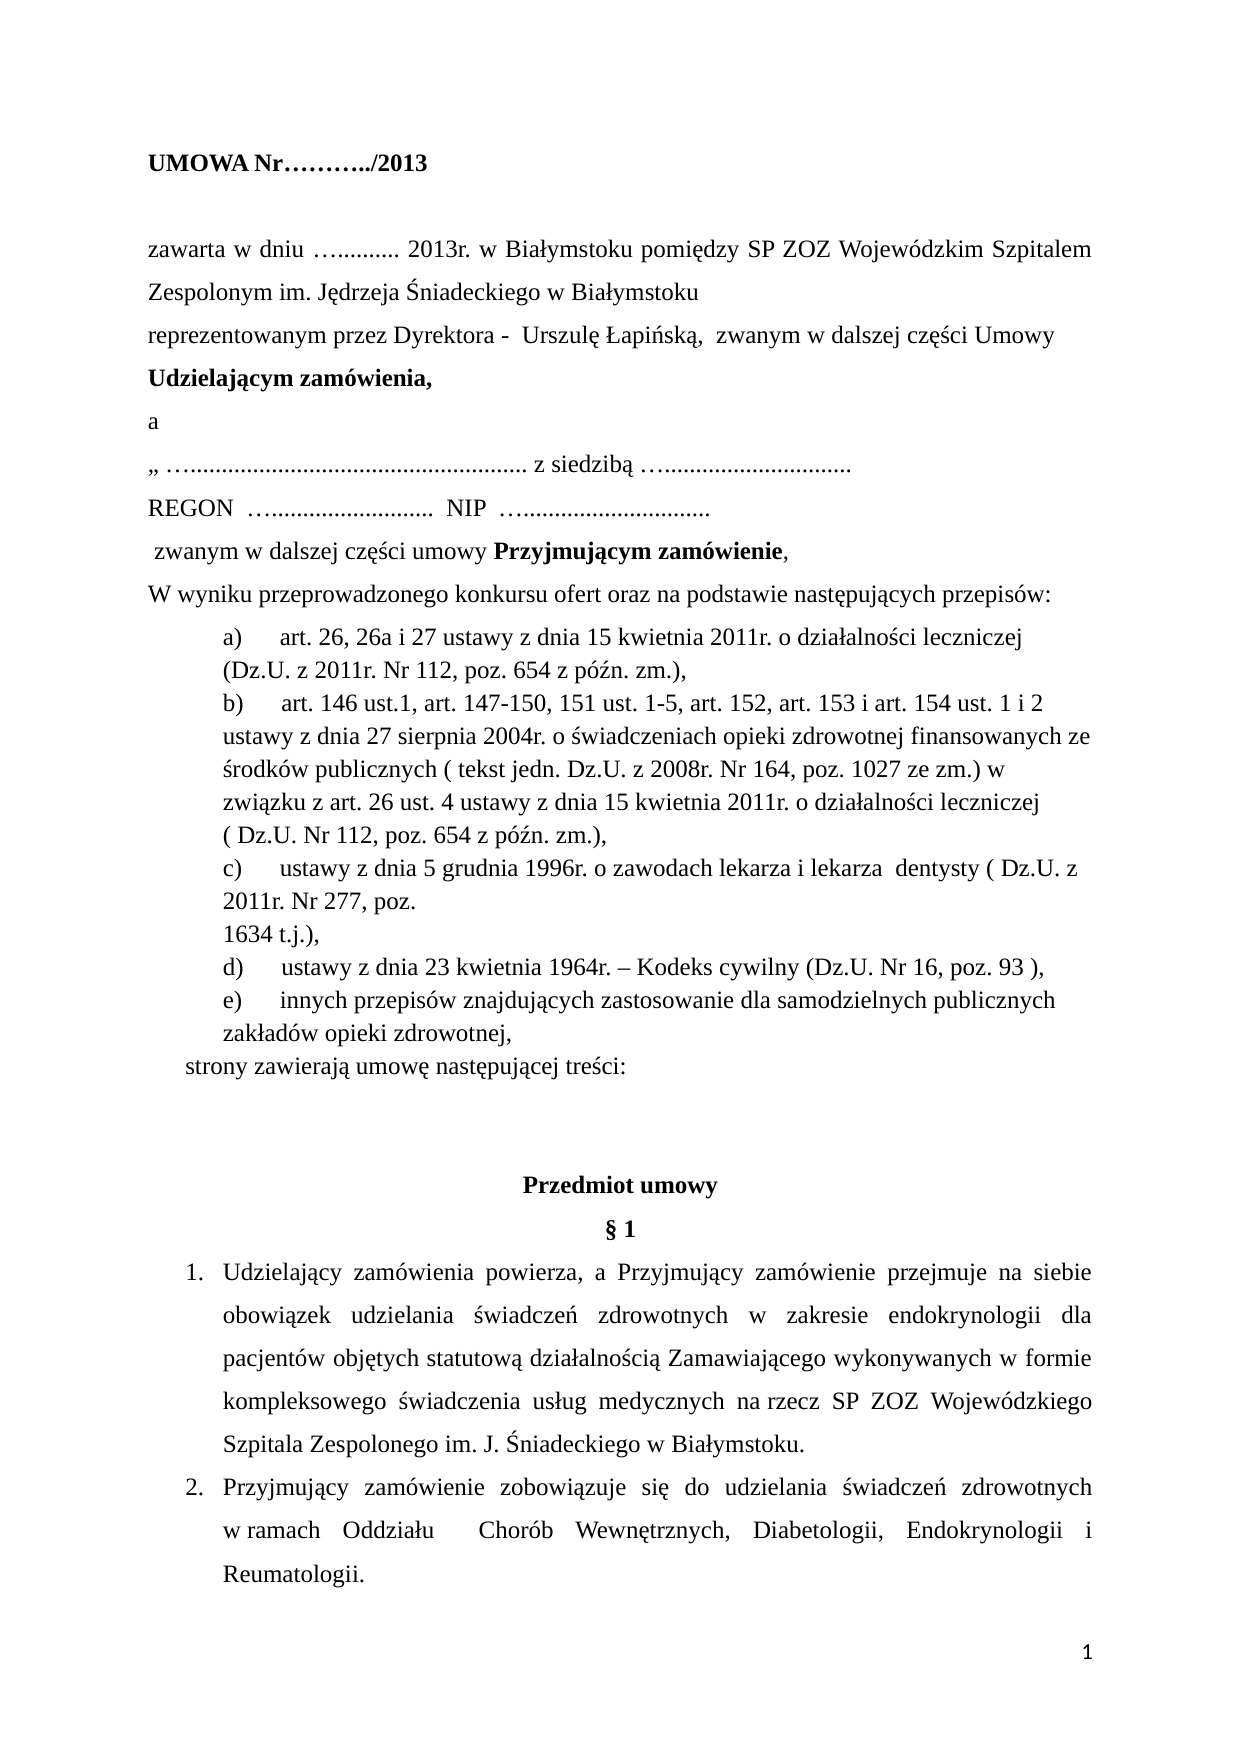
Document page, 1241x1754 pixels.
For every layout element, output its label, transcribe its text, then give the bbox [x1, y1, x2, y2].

text b) art. 146 ust.1, art. 147-150, 151 ust. 1-5, art. 152, art. 153 i art. 154 ust. 1 i 2 ustawy z dnia 27 sierpnia 2004r. o świadczeniach opieki zdrowotnej finansowanych ze środków publicznych ( tekst jedn. Dz.U. z 2008r. Nr 164, poz. 1027 ze zm.) w związku z art. 26 ust. 4 ustawy z dnia 15 kwietnia 2011r. o działalności leczniczej ( Dz.U. Nr 112, poz. 654 z późn. zm.), [223, 688, 1093, 849]
text zwanym w dalszej części umowy Przyjmującym zamówienie, [148, 536, 1093, 564]
text reprezentowanym przez Dyrektora - Urszulę Łapińską, zwanym w dalszej części Umowy [148, 320, 1093, 349]
text a [148, 406, 1093, 435]
text zawarta w dniu ….......... 2013r. w Białymstoku pomiędzy SP ZOZ Wojewódzkim Szpitalem Zespolonym im. Jędrzeja Śniadeckiego w Białymstoku [148, 234, 1093, 306]
text „ …...................................................... z siedzibą ….............................. [148, 449, 1093, 478]
text 1634 t.j.), [223, 919, 1093, 948]
text UMOWA Nr………../2013 [148, 148, 1093, 176]
text strony zawierają umowę następującej treści: [185, 1051, 1093, 1080]
text a) art. 26, 26a i 27 ustawy z dnia 15 kwietnia 2011r. o działalności leczniczej (Dz.U. z 2011r. Nr 112, poz. 654 z późn. zm.), [223, 622, 1093, 684]
text W wyniku przeprowadzonego konkursu ofert oraz na podstawie następujących przepisów: [148, 579, 1093, 608]
text Udzielającym zamówienia, [148, 363, 1093, 392]
text e) innych przepisów znajdujących zastosowanie dla samodzielnych publicznych zakładów opieki zdrowotnej, [223, 985, 1093, 1047]
text Przedmiot umowy [148, 1171, 1093, 1199]
text REGON ….......................... NIP ….............................. [148, 493, 1093, 521]
text § 1 [148, 1214, 1093, 1242]
text d) ustawy z dnia 23 kwietnia 1964r. – Kodeks cywilny (Dz.U. Nr 16, poz. 93 ), [223, 952, 1093, 981]
text c) ustawy z dnia 5 grudnia 1996r. o zawodach lekarza i lekarza dentysty ( Dz.U. z 2011r. Nr 277, poz. [223, 853, 1093, 915]
list Udzielający zamówienia powierza, a Przyjmujący zamówienie przejmuje na siebie obowiązek udzielania świadczeń zdrowotnych w zakresie endokrynologii dla pacjentów objętych statutową działalnością Zamawiającego wykonywanych w formie kompleksowego świadczenia usług medycznych na rzecz SP ZOZ Wojewódzkiego Szpitala Zespolonego im. J. Śniadeckiego w Białymstoku. [185, 1257, 1093, 1458]
list Przyjmujący zamówienie zobowiązuje się do udzielania świadczeń zdrowotnych w ramach Oddziału Chorób Wewnętrznych, Diabetologii, Endokrynologii i Reumatologii. [185, 1472, 1093, 1587]
